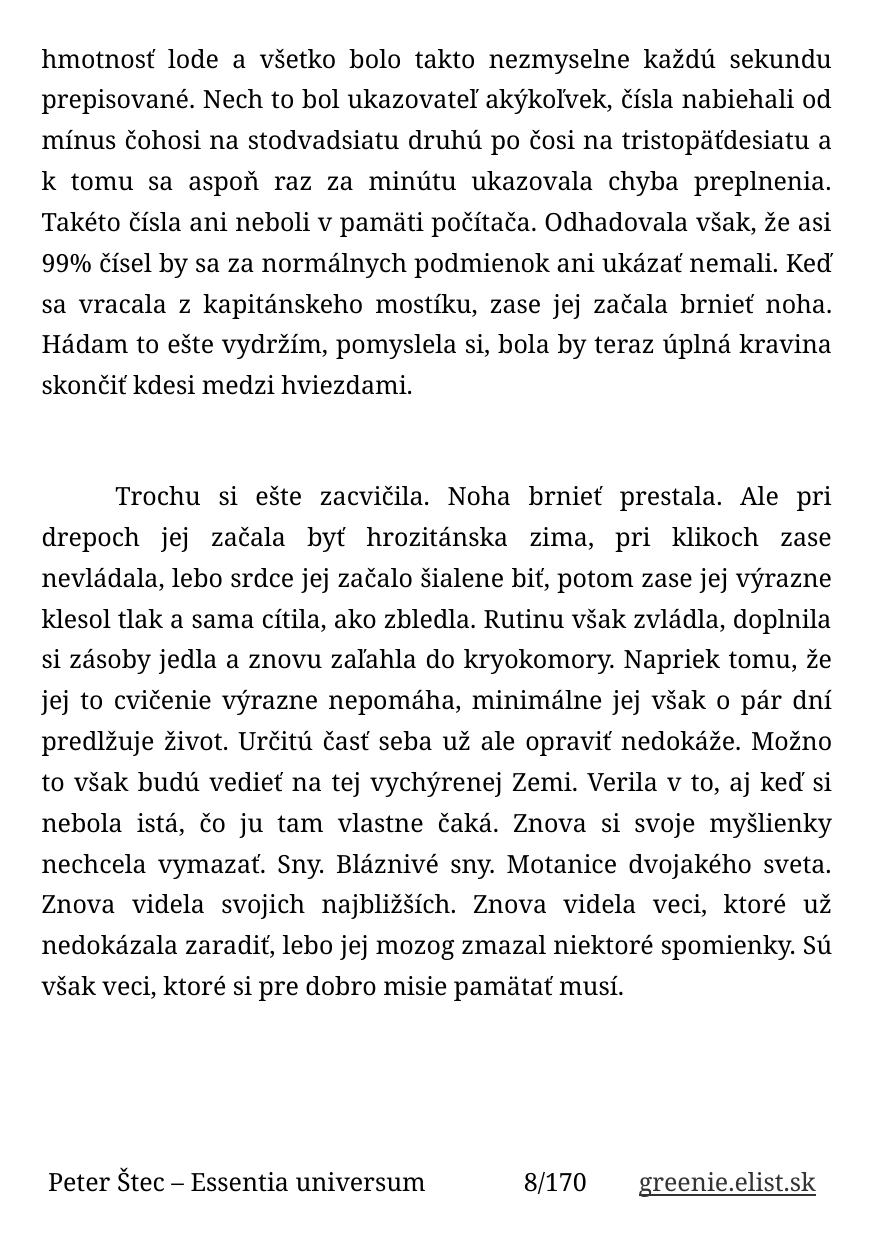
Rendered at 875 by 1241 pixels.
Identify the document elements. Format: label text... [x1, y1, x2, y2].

text Trochu si ešte zacvičila. Noha brnieť prestala. Ale pri drepoch jej začala byť hrozitánska zima, pri klikoch zase nevládala, lebo srdce jej začalo šialene biť, potom zase jej výrazne klesol tlak a sama cítila, ako zbledla. Rutinu však zvládla, doplnila si zásoby jedla a znovu zaľahla do kryokomory. Napriek tomu, že jej to cvičenie výrazne nepomáha, minimálne jej však o pár dní predlžuje život. Určitú časť seba už ale opraviť nedokáže. Možno to však budú vedieť na tej vychýrenej Zemi. Verila v to, aj keď si nebola istá, čo ju tam vlastne čaká. Znova si svoje myšlienky nechcela vymazať. Sny. Bláznivé sny. Motanice dvojakého sveta. Znova videla svojich najbližších. Znova videla veci, ktoré už nedokázala zaradiť, lebo jej mozog zmazal niektoré spomienky. Sú však veci, ktoré si pre dobro misie pamätať musí. [41, 479, 833, 1003]
text hmotnosť lode a všetko bolo takto nezmyselne každú sekundu prepisované. Nech to bol ukazovateľ akýkoľvek, čísla nabiehali od mínus čohosi na stodvadsiatu druhú po čosi na tristopäťdesiatu a k tomu sa aspoň raz za minútu ukazovala chyba preplnenia. Takéto čísla ani neboli v pamäti počítača. Odhadovala však, že asi 99% čísel by sa za normálnych podmienok ani ukázať nemali. Keď sa vracala z kapitánskeho mostíku, zase jej začala brnieť noha. Hádam to ešte vydržím, pomyslela si, bola by teraz úplná kravina skončiť kdesi medzi hviezdami. [41, 41, 833, 402]
